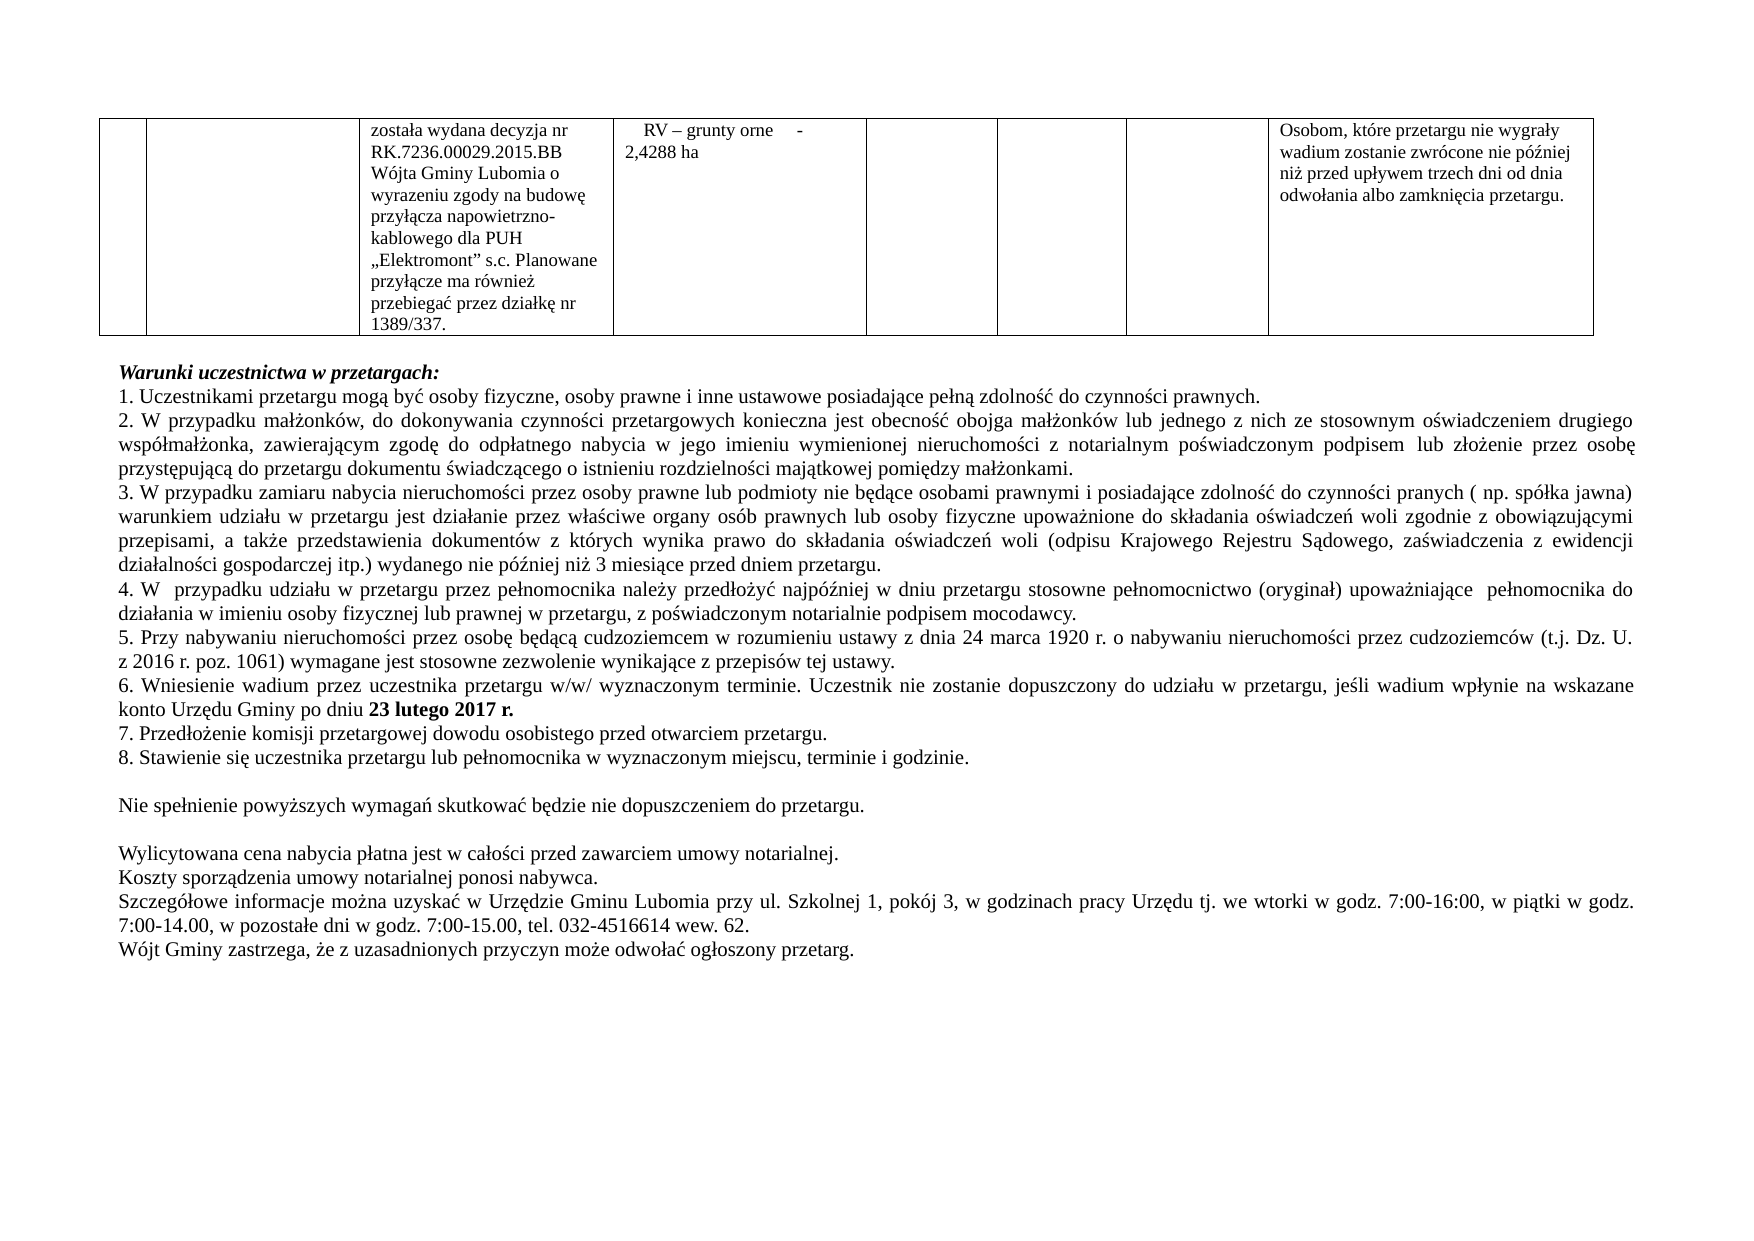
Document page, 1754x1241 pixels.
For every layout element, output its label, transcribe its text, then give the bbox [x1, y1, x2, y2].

table_cell [998, 119, 1126, 335]
text Koszty sporządzenia umowy notarialnej ponosi nabywca. [118, 865, 1636, 889]
table_cell [867, 119, 997, 335]
text 8. Stawienie się uczestnika przetargu lub pełnomocnika w wyznaczonym miejscu, terminie i godzinie. [118, 745, 1636, 769]
text 5. Przy nabywaniu nieruchomości przez osobę będącą cudzoziemcem w rozumieniu ustawy z dnia 24 marca 1920 r. o nabywaniu nieruchomości przez cudzoziemców (t.j. Dz. U. z 2016 r. poz. 1061) wymagane jest stosowne zezwolenie wynikające z przepisów tej ustawy. [118, 624, 1636, 673]
table_cell została wydana decyzja nr RK.7236.00029.2015.BB Wójta Gminy Lubomia o wyrazeniu zgody na budowę przyłącza napowietrzno-kablowego dla PUH „Elektromont” s.c. Planowane przyłącze ma również przebiegać przez działkę nr 1389/337. [360, 119, 613, 335]
text Nie spełnienie powyższych wymagań skutkować będzie nie dopuszczeniem do przetargu. [118, 793, 1636, 817]
table_cell [100, 119, 146, 335]
text 7. Przedłożenie komisji przetargowej dowodu osobistego przed otwarciem przetargu. [118, 721, 1636, 745]
text 4. W przypadku udziału w przetargu przez pełnomocnika należy przedłożyć najpóźniej w dniu przetargu stosowne pełnomocnictwo (oryginał) upoważniające pełnomocnika do działania w imieniu osoby fizycznej lub prawnej w przetargu, z poświadczonym notarialnie podpisem mocodawcy. [118, 576, 1636, 624]
text 2. W przypadku małżonków, do dokonywania czynności przetargowych konieczna jest obecność obojga małżonków lub jednego z nich ze stosownym oświadczeniem drugiego współmałżonka, zawierającym zgodę do odpłatnego nabycia w jego imieniu wymienionej nieruchomości z notarialnym poświadczonym podpisem lub złożenie przez osobę przystępującą do przetargu dokumentu świadczącego o istnieniu rozdzielności majątkowej pomiędzy małżonkami. [118, 408, 1636, 480]
table_cell RV – grunty orne - 2,4288 ha [614, 119, 866, 335]
text 1. Uczestnikami przetargu mogą być osoby fizyczne, osoby prawne i inne ustawowe posiadające pełną zdolność do czynności prawnych. [118, 384, 1636, 408]
text Wójt Gminy zastrzega, że z uzasadnionych przyczyn może odwołać ogłoszony przetarg. [118, 937, 1636, 961]
text 3. W przypadku zamiaru nabycia nieruchomości przez osoby prawne lub podmioty nie będące osobami prawnymi i posiadające zdolność do czynności pranych ( np. spółka jawna) warunkiem udziału w przetargu jest działanie przez właściwe organy osób prawnych lub osoby fizyczne upoważnione do składania oświadczeń woli zgodnie z obowiązującymi przepisami, a także przedstawienia dokumentów z których wynika prawo do składania oświadczeń woli (odpisu Krajowego Rejestru Sądowego, zaświadczenia z ewidencji działalności gospodarczej itp.) wydanego nie później niż 3 miesiące przed dniem przetargu. [118, 480, 1636, 576]
table_cell [1127, 119, 1268, 335]
table_cell [147, 119, 359, 335]
text Warunki uczestnictwa w przetargach: [118, 360, 1636, 384]
text Wylicytowana cena nabycia płatna jest w całości przed zawarciem umowy notarialnej. [118, 841, 1636, 865]
table_cell Osobom, które przetargu nie wygrały wadium zostanie zwrócone nie później niż przed upływem trzech dni od dnia odwołania albo zamknięcia przetargu. [1269, 119, 1593, 335]
text 6. Wniesienie wadium przez uczestnika przetargu w/w/ wyznaczonym terminie. Uczestnik nie zostanie dopuszczony do udziału w przetargu, jeśli wadium wpłynie na wskazane konto Urzędu Gminy po dniu 23 lutego 2017 r. [118, 673, 1636, 721]
text Szczegółowe informacje można uzyskać w Urzędzie Gminu Lubomia przy ul. Szkolnej 1, pokój 3, w godzinach pracy Urzędu tj. we wtorki w godz. 7:00-16:00, w piątki w godz. 7:00-14.00, w pozostałe dni w godz. 7:00-15.00, tel. 032-4516614 wew. 62. [118, 889, 1636, 937]
